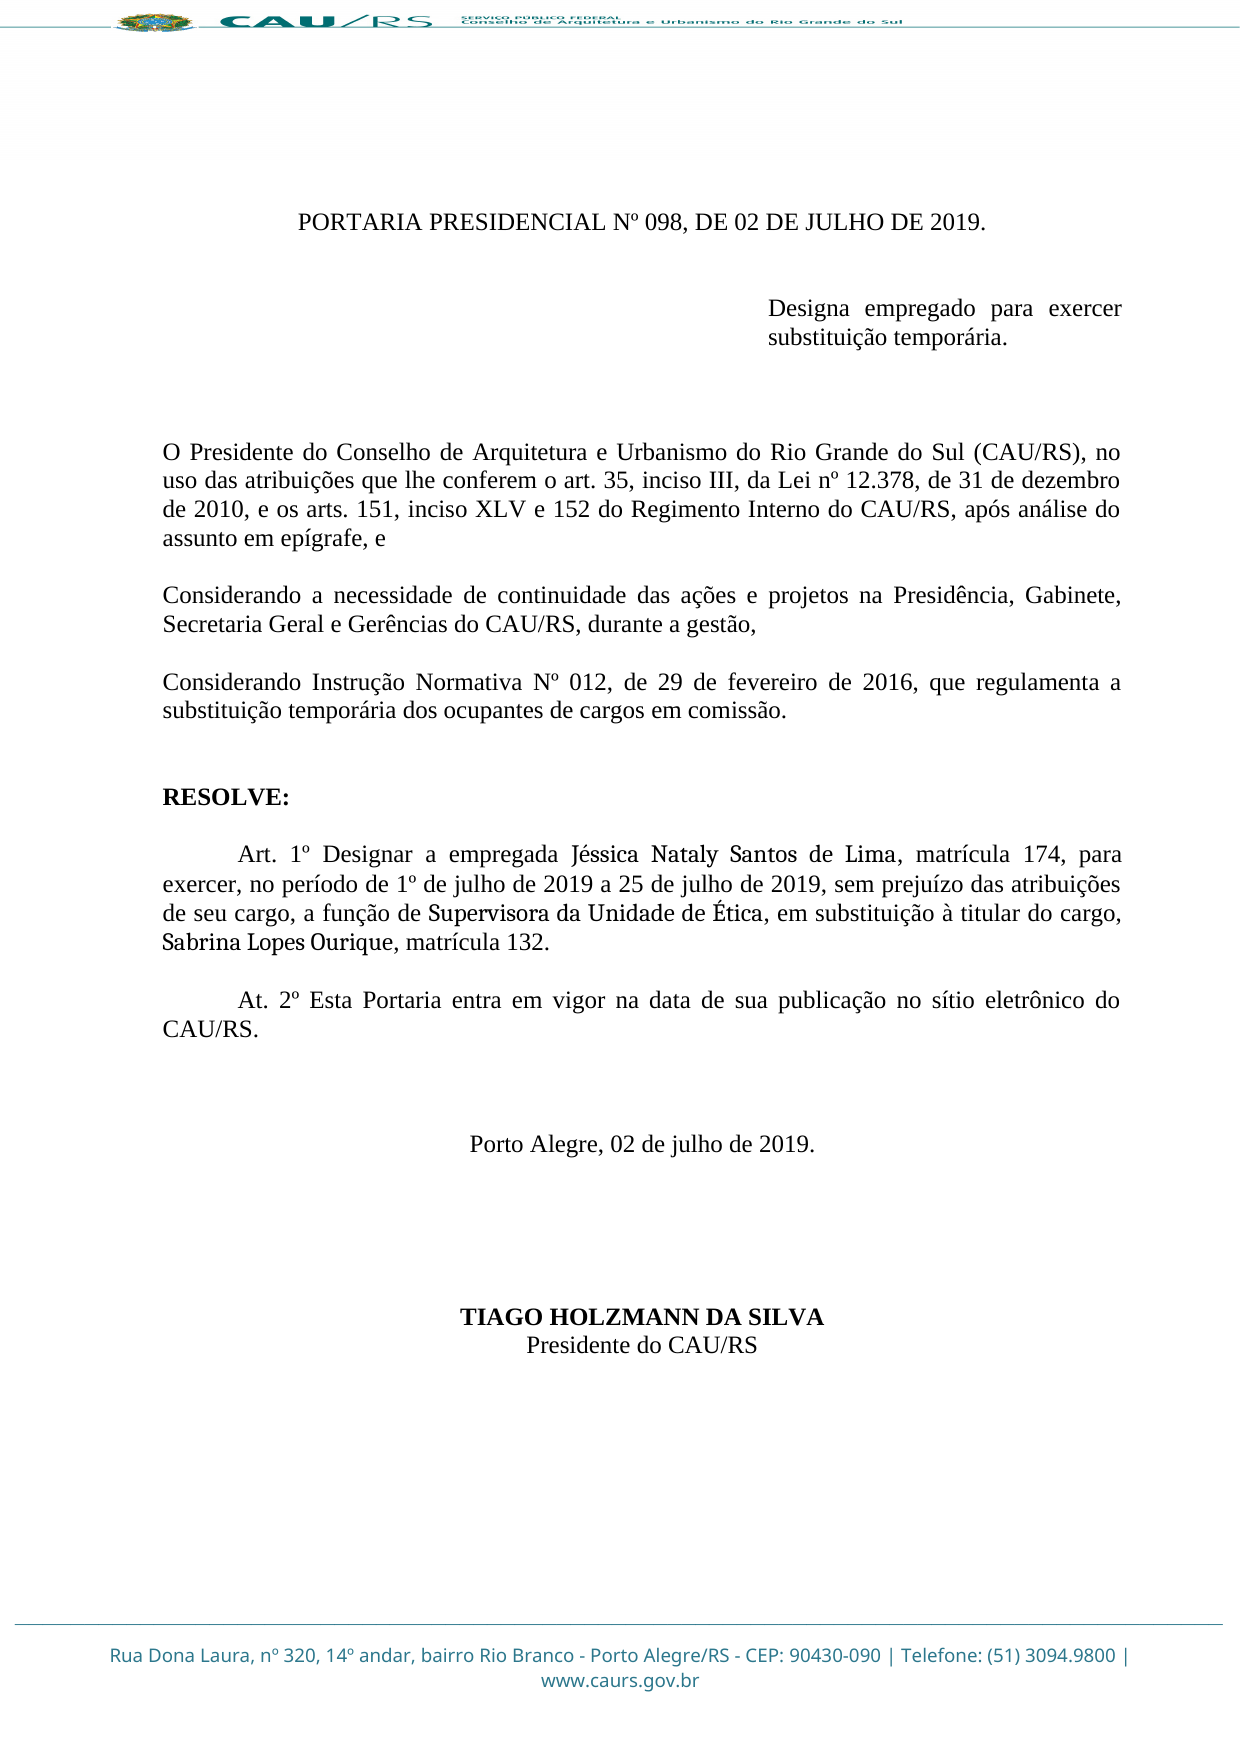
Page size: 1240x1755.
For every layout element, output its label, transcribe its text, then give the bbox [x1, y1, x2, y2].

text RESOLVE: [162, 782, 1122, 811]
text Presidente do CAU/RS [162, 1331, 1122, 1359]
text Considerando a necessidade de continuidade das ações e projetos na Presidência, Gabinete, Secretaria Geral e Gerências do CAU/RS, durante a gestão, [162, 581, 1122, 638]
text Art. 1º Designar a empregada Jéssica Nataly Santos de Lima, matrícula 174, para exercer, no período de 1º de julho de 2019 a 25 de julho de 2019, sem prejuízo das atribuições de seu cargo, a função de Supervisora da Unidade de Ética, em substituição à titular do cargo, Sabrina Lopes Ourique, matrícula 132. [162, 839, 1122, 957]
text Considerando Instrução Normativa Nº 012, de 29 de fevereiro de 2016, que regulamenta a substituição temporária dos ocupantes de cargos em comissão. [162, 667, 1122, 724]
text At. 2º Esta Portaria entra em vigor na data de sua publicação no sítio eletrônico do CAU/RS. [162, 986, 1122, 1043]
text TIAGO HOLZMANN DA SILVA [162, 1302, 1122, 1331]
text O Presidente do Conselho de Arquitetura e Urbanismo do Rio Grande do Sul (CAU/RS), no uso das atribuições que lhe conferem o art. 35, inciso III, da Lei nº 12.378, de 31 de dezembro de 2010, e os arts. 151, inciso XLV e 152 do Regimento Interno do CAU/RS, após análise do assunto em epígrafe, e [162, 437, 1122, 552]
text Porto Alegre, 02 de julho de 2019. [162, 1129, 1122, 1158]
text PORTARIA PRESIDENCIAL Nº 098, DE 02 DE JULHO DE 2019. [162, 207, 1122, 236]
text Designa empregado para exercer substituição temporária. [768, 293, 1122, 351]
